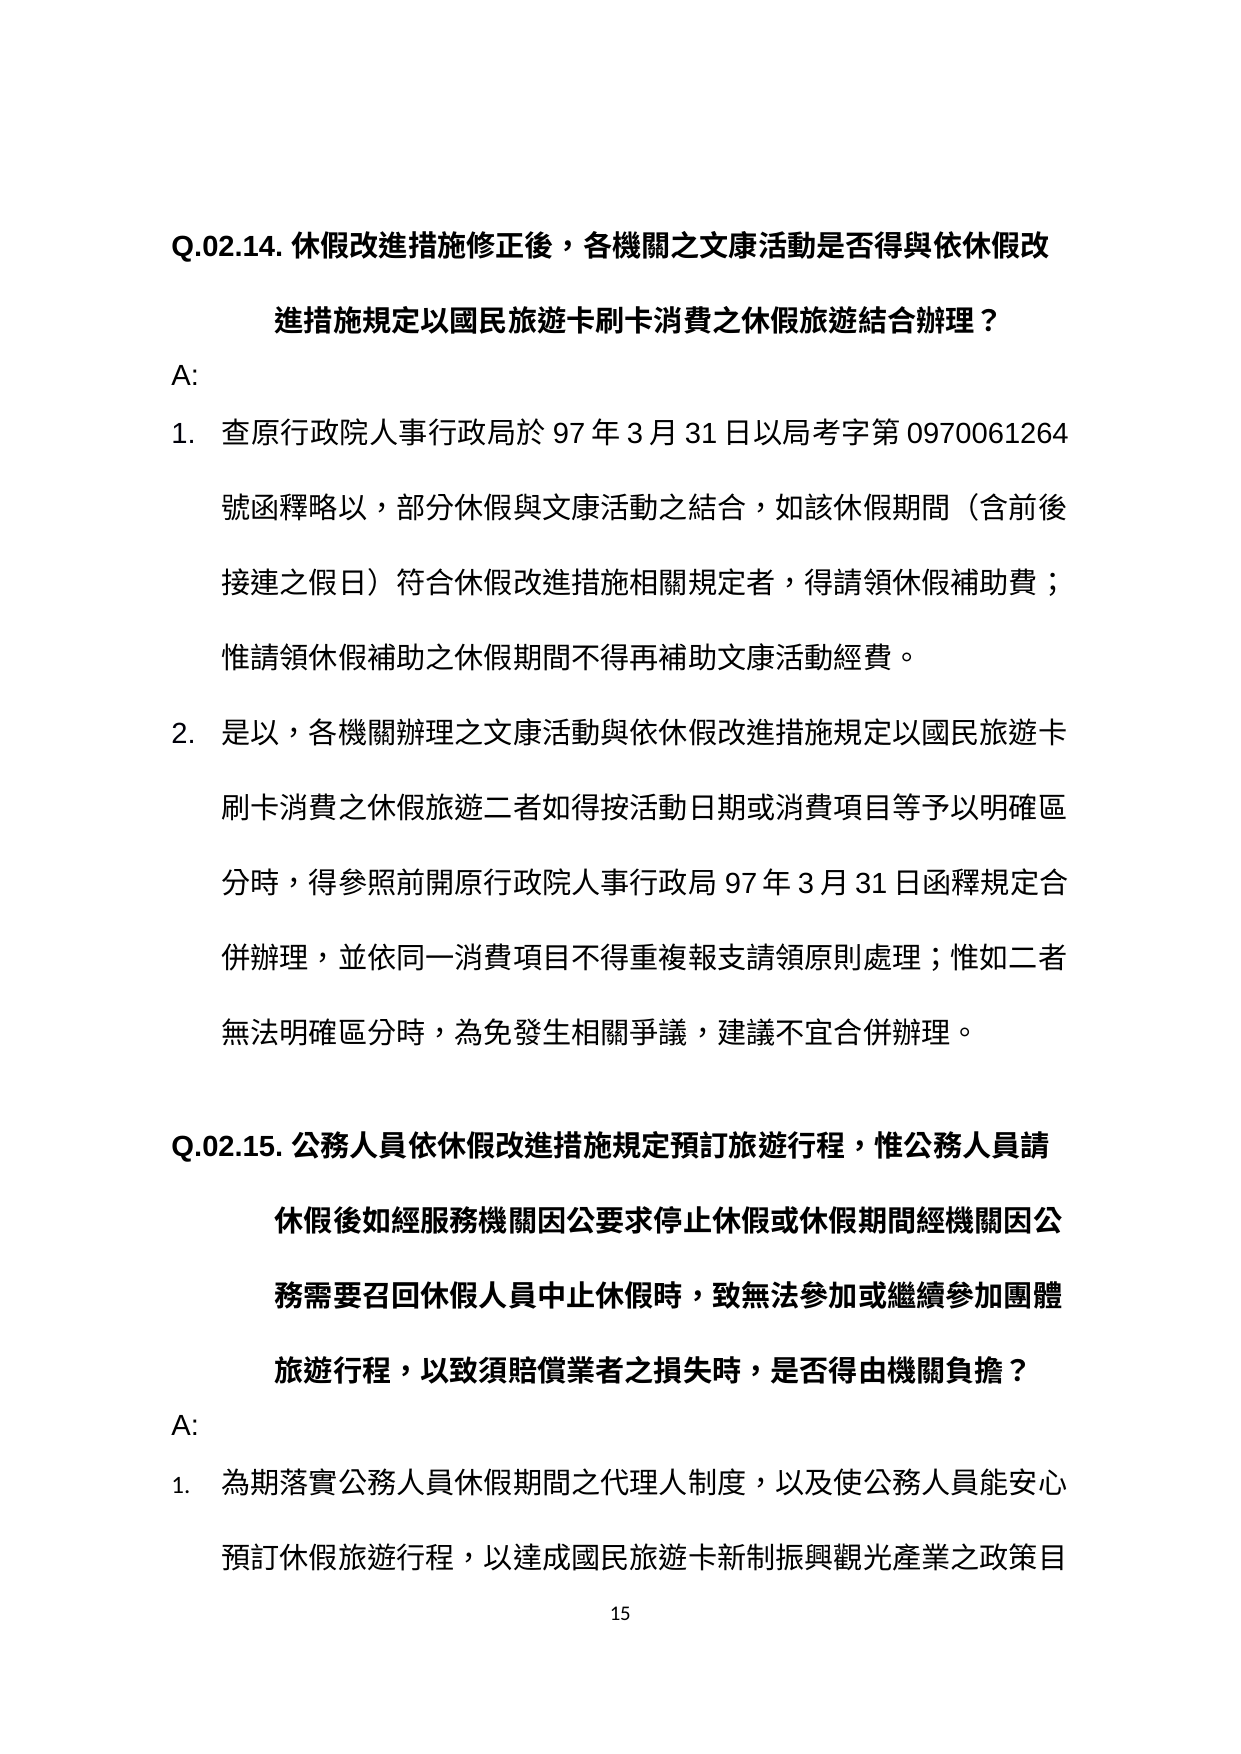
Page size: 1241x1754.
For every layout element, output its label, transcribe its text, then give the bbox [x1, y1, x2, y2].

list 為期落實公務人員休假期間之代理人制度，以及使公務人員能安心預訂休假旅遊行程，以達成國民旅遊卡新制振興觀光產業之政策目 [171, 1437, 1069, 1587]
text A: [171, 350, 1069, 387]
subtitle Q.02.14. 休假改進措施修正後，各機關之文康活動是否得與依休假改進措施規定以國民旅遊卡刷卡消費之休假旅遊結合辦理？ [171, 200, 1069, 350]
subtitle Q.02.15. 公務人員依休假改進措施規定預訂旅遊行程，惟公務人員請休假後如經服務機關因公要求停止休假或休假期間經機關因公務需要召回休假人員中止休假時，致無法參加或繼續參加團體旅遊行程，以致須賠償業者之損失時，是否得由機關負擔？ [171, 1100, 1069, 1400]
text A: [171, 1400, 1069, 1437]
list 是以，各機關辦理之文康活動與依休假改進措施規定以國民旅遊卡刷卡消費之休假旅遊二者如得按活動日期或消費項目等予以明確區分時，得參照前開原行政院人事行政局97年3月31日函釋規定合併辦理，並依同一消費項目不得重複報支請領原則處理；惟如二者無法明確區分時，為免發生相關爭議，建議不宜合併辦理。 [171, 687, 1069, 1062]
list 查原行政院人事行政局於97年3月31日以局考字第0970061264號函釋略以，部分休假與文康活動之結合，如該休假期間（含前後接連之假日）符合休假改進措施相關規定者，得請領休假補助費；惟請領休假補助之休假期間不得再補助文康活動經費。 [171, 387, 1069, 687]
